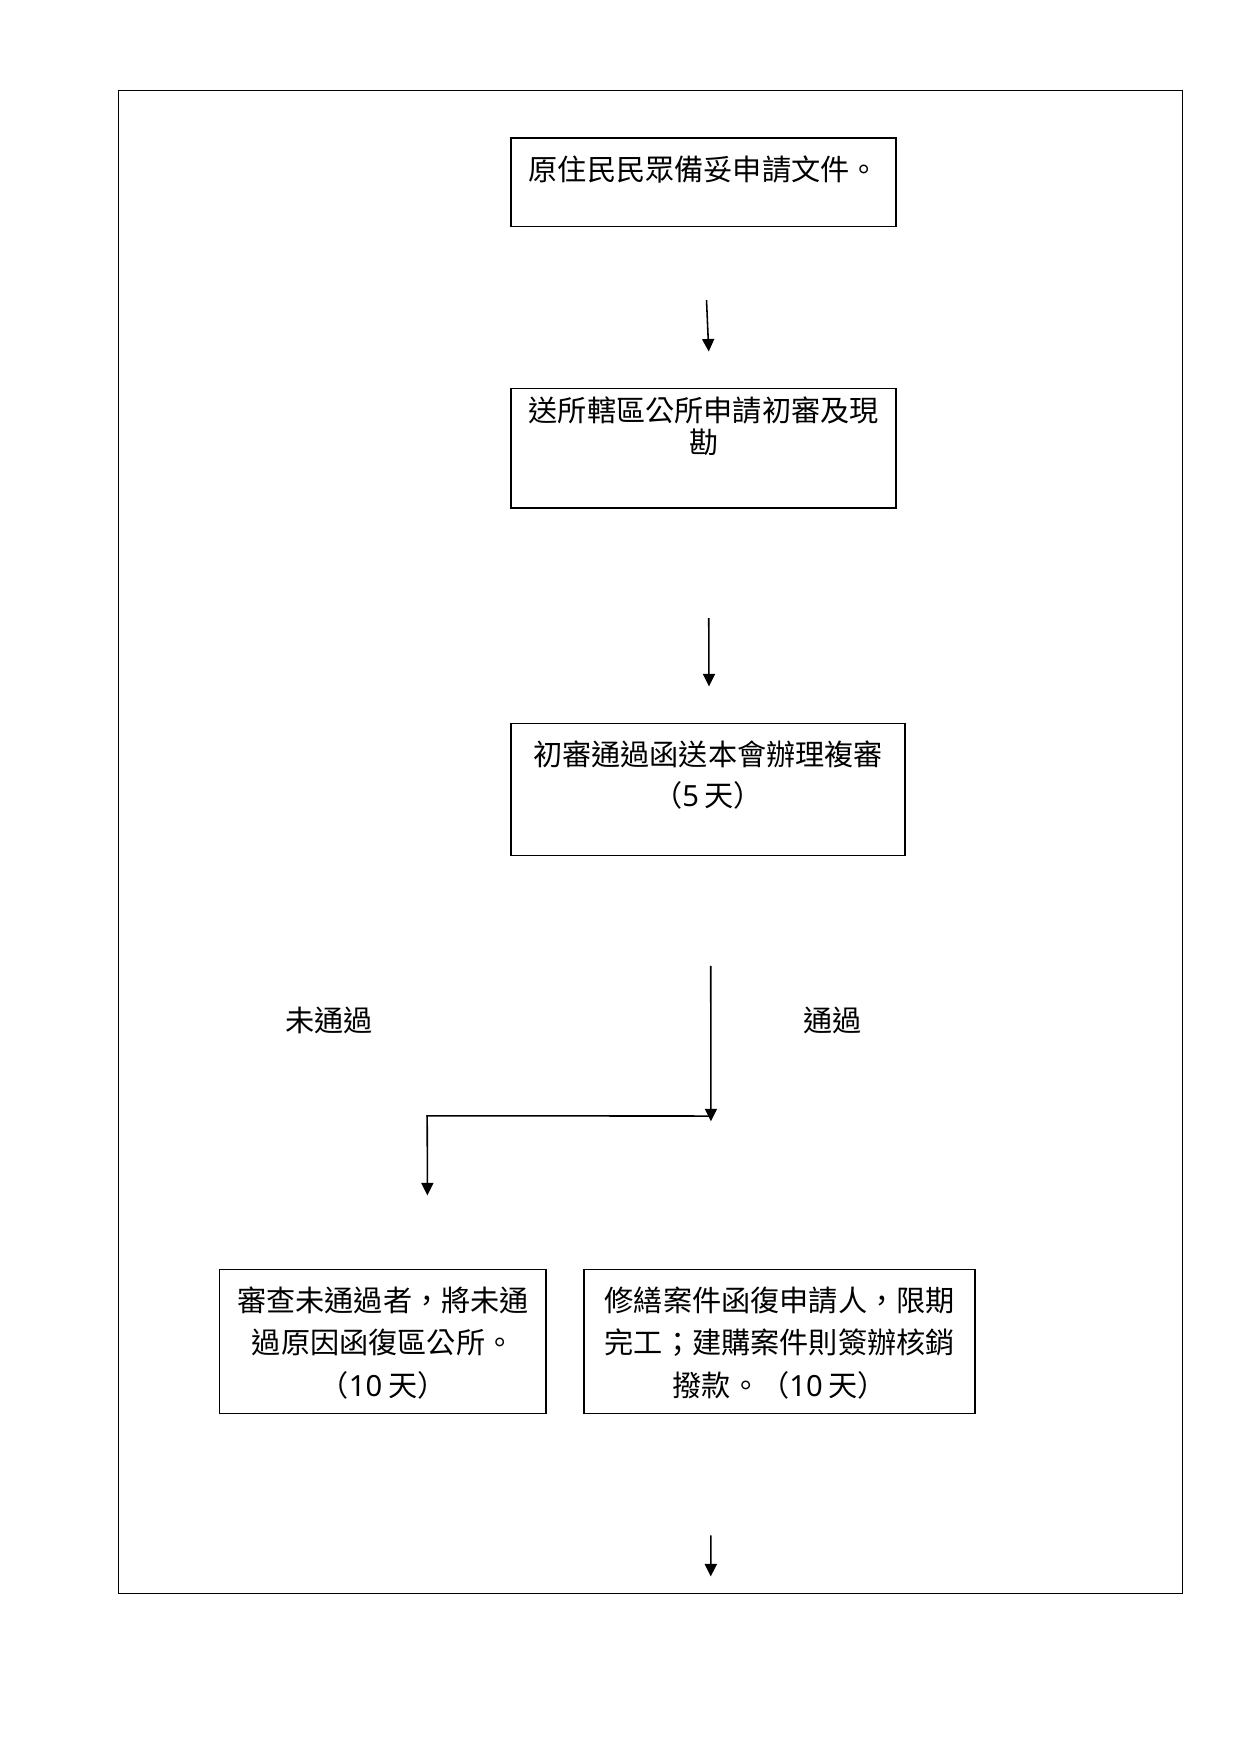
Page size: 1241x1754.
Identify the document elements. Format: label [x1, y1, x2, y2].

table_cell [119, 91, 1182, 1593]
